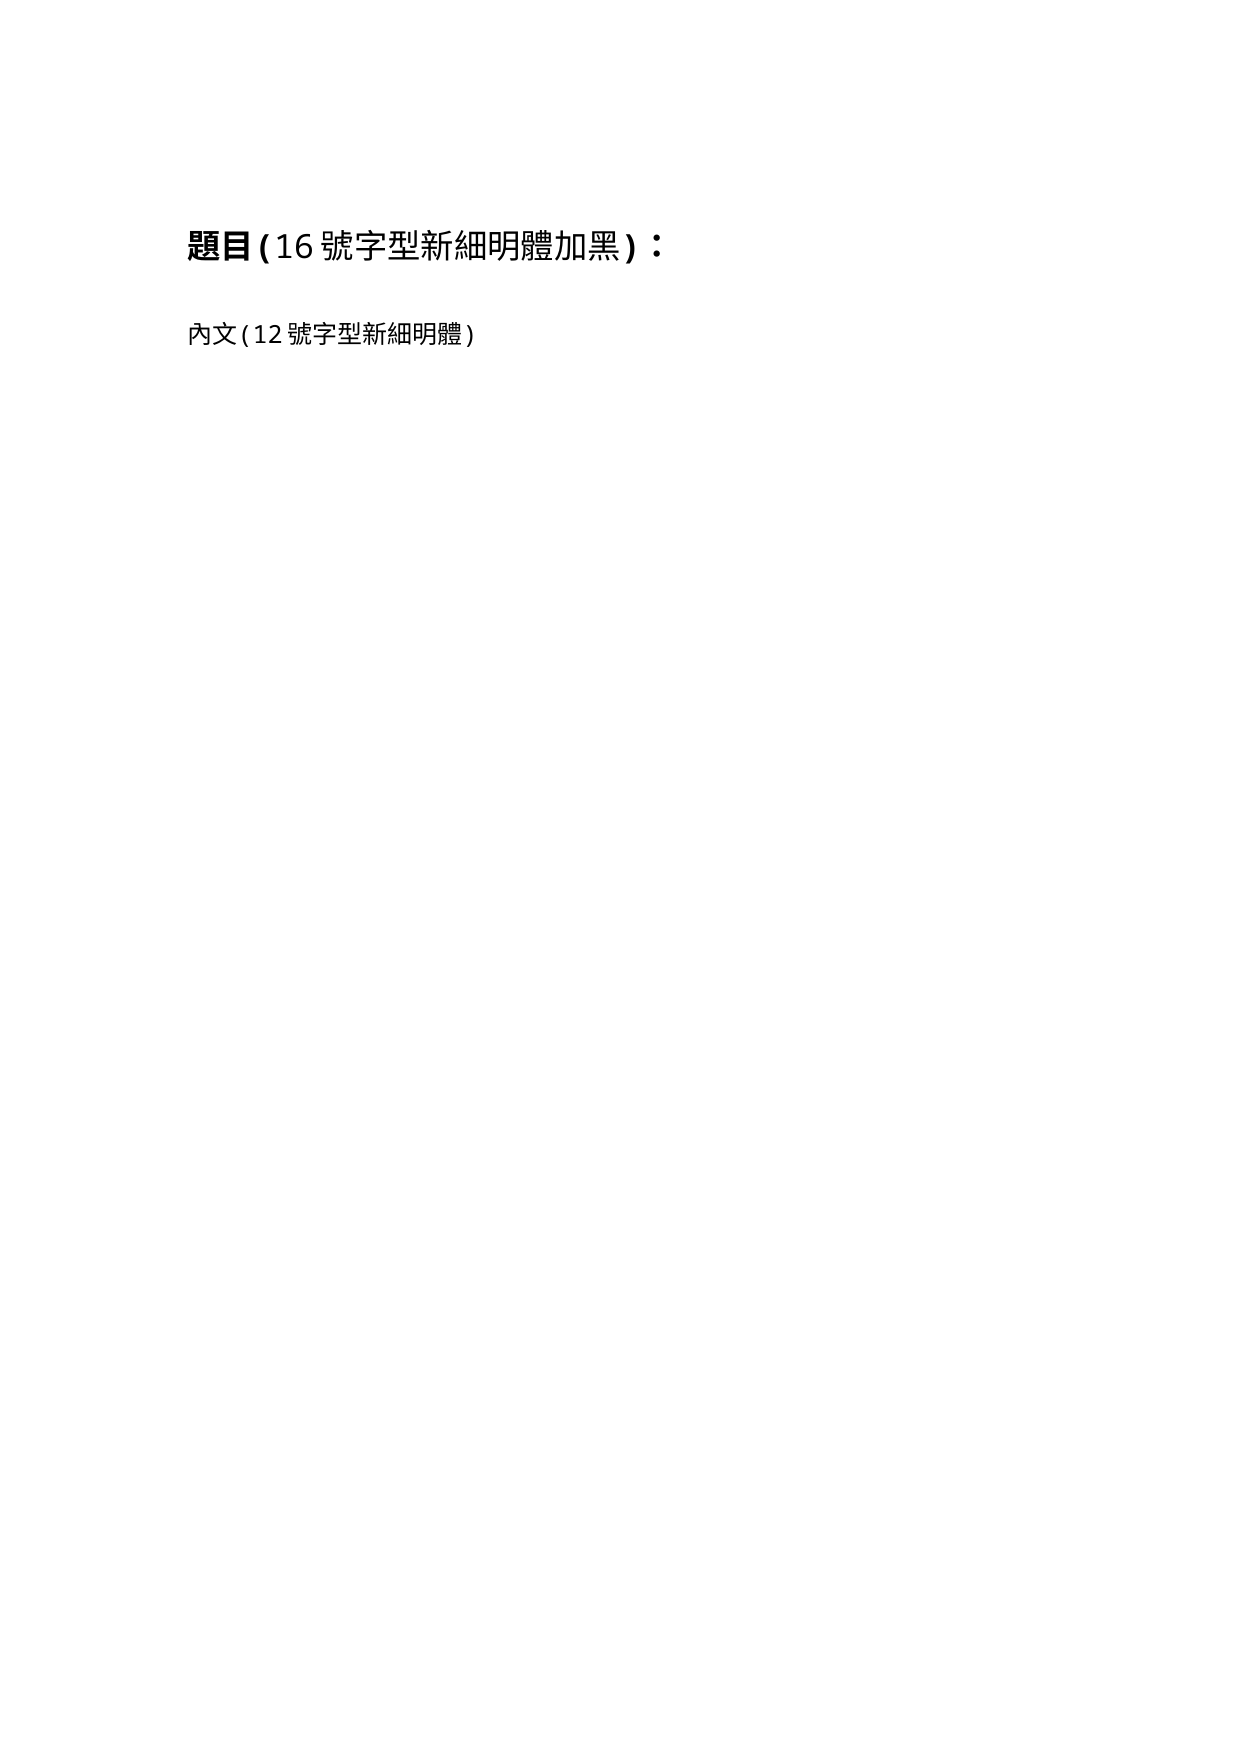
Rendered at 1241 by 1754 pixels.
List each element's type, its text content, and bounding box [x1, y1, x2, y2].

text 題目(16號字型新細明體加黑)： [187, 219, 1053, 268]
text 內文(12號字型新細明體) [187, 314, 1053, 350]
